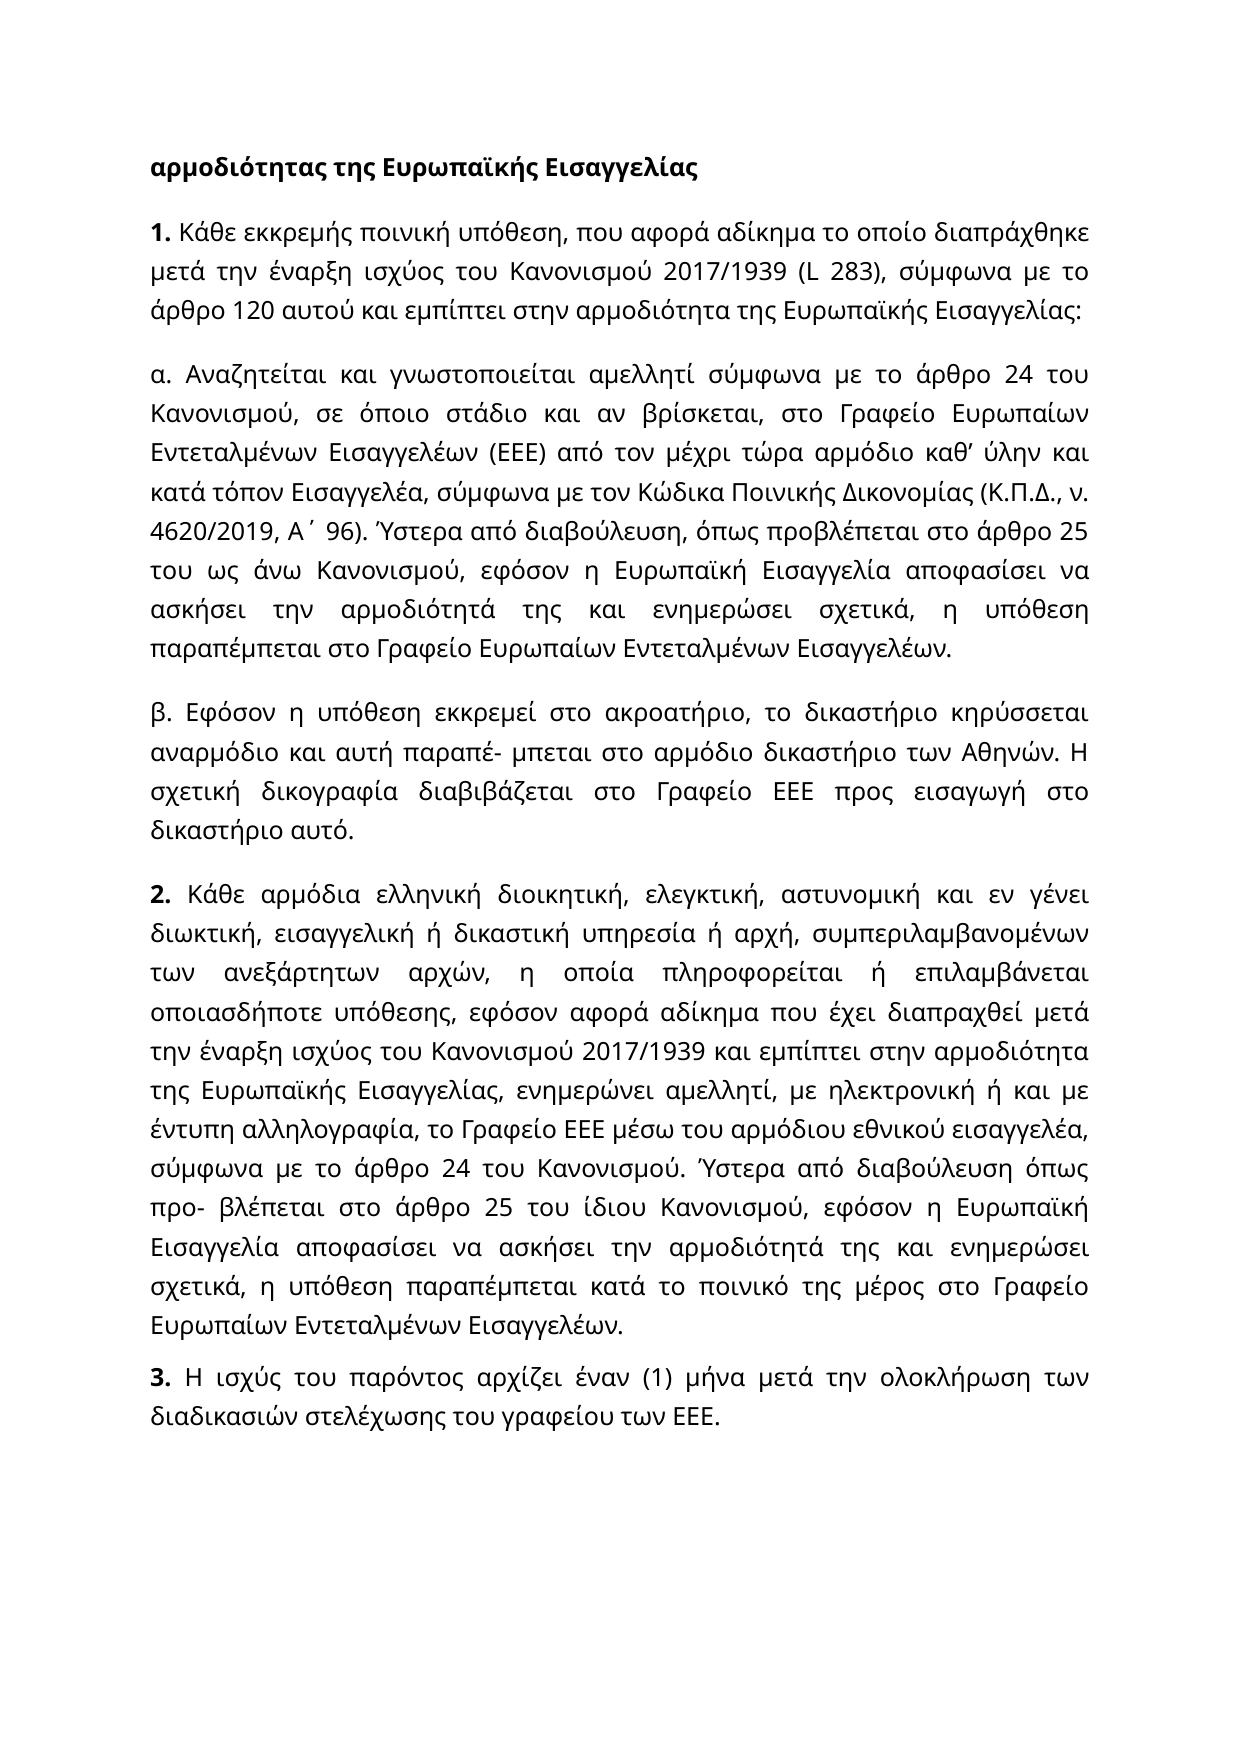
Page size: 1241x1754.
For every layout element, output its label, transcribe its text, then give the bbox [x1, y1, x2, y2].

text α. Αναζητείται και γνωστοποιείται αμελλητί σύμφωνα με το άρθρο 24 του Κανονισμού, σε όποιο στάδιο και αν βρίσκεται, στο Γραφείο Ευρωπαίων Εντεταλμένων Εισαγγελέων (EEE) από τον μέχρι τώρα αρμόδιο καθ’ ύλην και κατά τόπον Εισαγγελέα, σύμφωνα με τον Κώδικα Ποινικής Δικονομίας (Κ.Π.Δ., ν. 4620/2019, Α΄ 96). Ύστερα από διαβούλευση, όπως προβλέπεται στο άρθρο 25 του ως άνω Κανονισμού, εφόσον η Ευρωπαϊκή Εισαγγελία αποφασίσει να ασκήσει την αρμοδιότητά της και ενημερώσει σχετικά, η υπόθεση παραπέμπεται στο Γραφείο Ευρωπαίων Εντεταλμένων Εισαγγελέων. [150, 357, 1090, 665]
text 3. Η ισχύς του παρόντος αρχίζει έναν (1) μήνα μετά την ολοκλήρωση των διαδικασιών στελέχωσης του γραφείου των EEE. [150, 1359, 1090, 1432]
text 1. Κάθε εκκρεμής ποινική υπόθεση, που αφορά αδίκημα το οποίο διαπράχθηκε μετά την έναρξη ισχύος του Κανονισμού 2017/1939 (L 283), σύμφωνα με το άρθρο 120 αυτού και εμπίπτει στην αρμοδιότητα της Ευρωπαϊκής Εισαγγελίας: [150, 214, 1090, 327]
text 2. Κάθε αρμόδια ελληνική διοικητική, ελεγκτική, αστυνομική και εν γένει διωκτική, εισαγγελική ή δικαστική υπηρεσία ή αρχή, συμπεριλαμβανομένων των ανεξάρτητων αρχών, η οποία πληροφορείται ή επιλαμβάνεται οποιασδήποτε υπόθεσης, εφόσον αφορά αδίκημα που έχει διαπραχθεί μετά την έναρξη ισχύος του Κανονισμού 2017/1939 και εμπίπτει στην αρμοδιότητα της Ευρωπαϊκής Εισαγγελίας, ενημερώνει αμελλητί, με ηλεκτρονική ή και με έντυπη αλληλογραφία, το Γραφείο EEE μέσω του αρμόδιου εθνικού εισαγγελέα, σύμφωνα με το άρθρο 24 του Κανονισμού. Ύστερα από διαβούλευση όπως προ- βλέπεται στο άρθρο 25 του ίδιου Κανονισμού, εφόσον η Ευρωπαϊκή Εισαγγελία αποφασίσει να ασκήσει την αρμοδιότητά της και ενημερώσει σχετικά, η υπόθεση παραπέμπεται κατά το ποινικό της μέρος στο Γραφείο Ευρωπαίων Εντεταλμένων Εισαγγελέων. [150, 877, 1090, 1342]
text β. Εφόσον η υπόθεση εκκρεμεί στο ακροατήριο, το δικαστήριο κηρύσσεται αναρμόδιο και αυτή παραπέ- μπεται στο αρμόδιο δικαστήριο των Αθηνών. Η σχετική δικογραφία διαβιβάζεται στο Γραφείο EEE προς εισαγωγή στο δικαστήριο αυτό. [150, 695, 1090, 847]
text αρμοδιότητας της Ευρωπαϊκής Εισαγγελίας [150, 150, 1090, 184]
